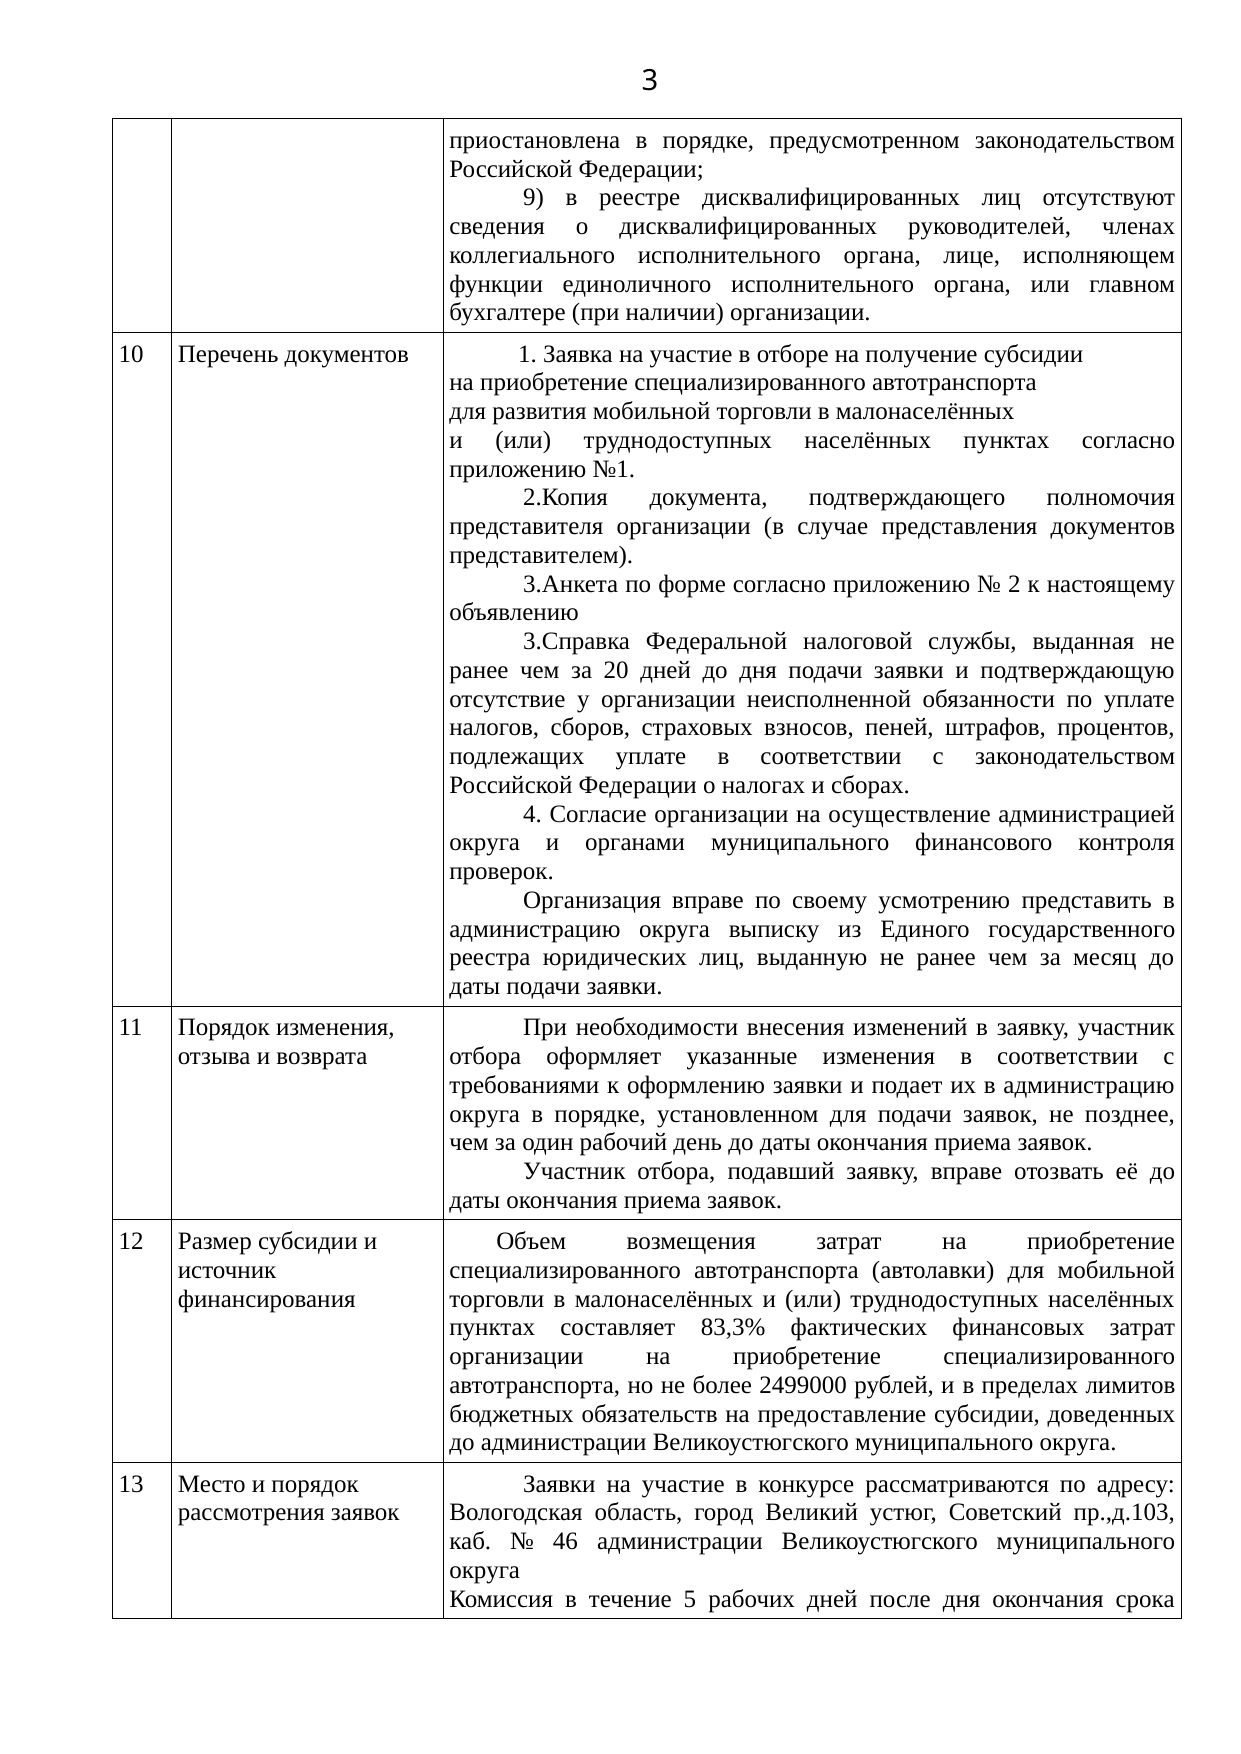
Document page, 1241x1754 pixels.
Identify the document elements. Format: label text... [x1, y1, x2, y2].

table_cell приостановлена в порядке, предусмотренном законодательством Российской Федерации; 9) в реестре дисквалифицированных лиц отсутствуют сведения о дисквалифицированных руководителей, членах коллегиального исполнительного органа, лице, исполняющем функции единоличного исполнительного органа, или главном бухгалтере (при наличии) организации. [444, 119, 1181, 332]
table_cell 10 [113, 333, 171, 1006]
table_cell При необходимости внесения изменений в заявку, участник отбора оформляет указанные изменения в соответствии с требованиями к оформлению заявки и подает их в администрацию округа в порядке, установленном для подачи заявок, не позднее, чем за один рабочий день до даты окончания приема заявок. Участник отбора, подавший заявку, вправе отозвать её до даты окончания приема заявок. [444, 1007, 1181, 1219]
table_cell Место и порядок рассмотрения заявок [172, 1463, 443, 1618]
table_cell [113, 119, 171, 332]
table_cell [172, 119, 443, 332]
table_cell 12 [113, 1220, 171, 1462]
table_cell 11 [113, 1007, 171, 1219]
table_cell Перечень документов [172, 333, 443, 1006]
table_cell Порядок изменения, отзыва и возврата [172, 1007, 443, 1219]
table_cell Заявки на участие в конкурсе рассматриваются по адресу: Вологодская область, город Великий устюг, Советский пр.,д.103, каб. № 46 администрации Великоустюгского муниципального округа Комиссия в течение 5 рабочих дней после дня окончания срока [444, 1463, 1181, 1618]
table_cell Размер субсидии и источник финансирования [172, 1220, 443, 1462]
table_cell 13 [113, 1463, 171, 1618]
table_cell Объем возмещения затрат на приобретение специализированного автотранспорта (автолавки) для мобильной торговли в малонаселённых и (или) труднодоступных населённых пунктах составляет 83,3% фактических финансовых затрат организации на приобретение специализированного автотранспорта, но не более 2499000 рублей, и в пределах лимитов бюджетных обязательств на предоставление субсидии, доведенных до администрации Великоустюгского муниципального округа. [444, 1220, 1181, 1462]
table_cell 1. Заявка на участие в отборе на получение субсидии на приобретение специализированного автотранспорта для развития мобильной торговли в малонаселённых и (или) труднодоступных населённых пунктах согласно приложению №1. 2.Копия документа, подтверждающего полномочия представителя организации (в случае представления документов представителем). 3.Анкета по форме согласно приложению № 2 к настоящему объявлению 3.Справка Федеральной налоговой службы, выданная не ранее чем за 20 дней до дня подачи заявки и подтверждающую отсутствие у организации неисполненной обязанности по уплате налогов, сборов, страховых взносов, пеней, штрафов, процентов, подлежащих уплате в соответствии с законодательством Российской Федерации о налогах и сборах. 4. Согласие организации на осуществление администрацией округа и органами муниципального финансового контроля проверок. Организация вправе по своему усмотрению представить в администрацию округа выписку из Единого государственного реестра юридических лиц, выданную не ранее чем за месяц до даты подачи заявки. [444, 333, 1181, 1006]
